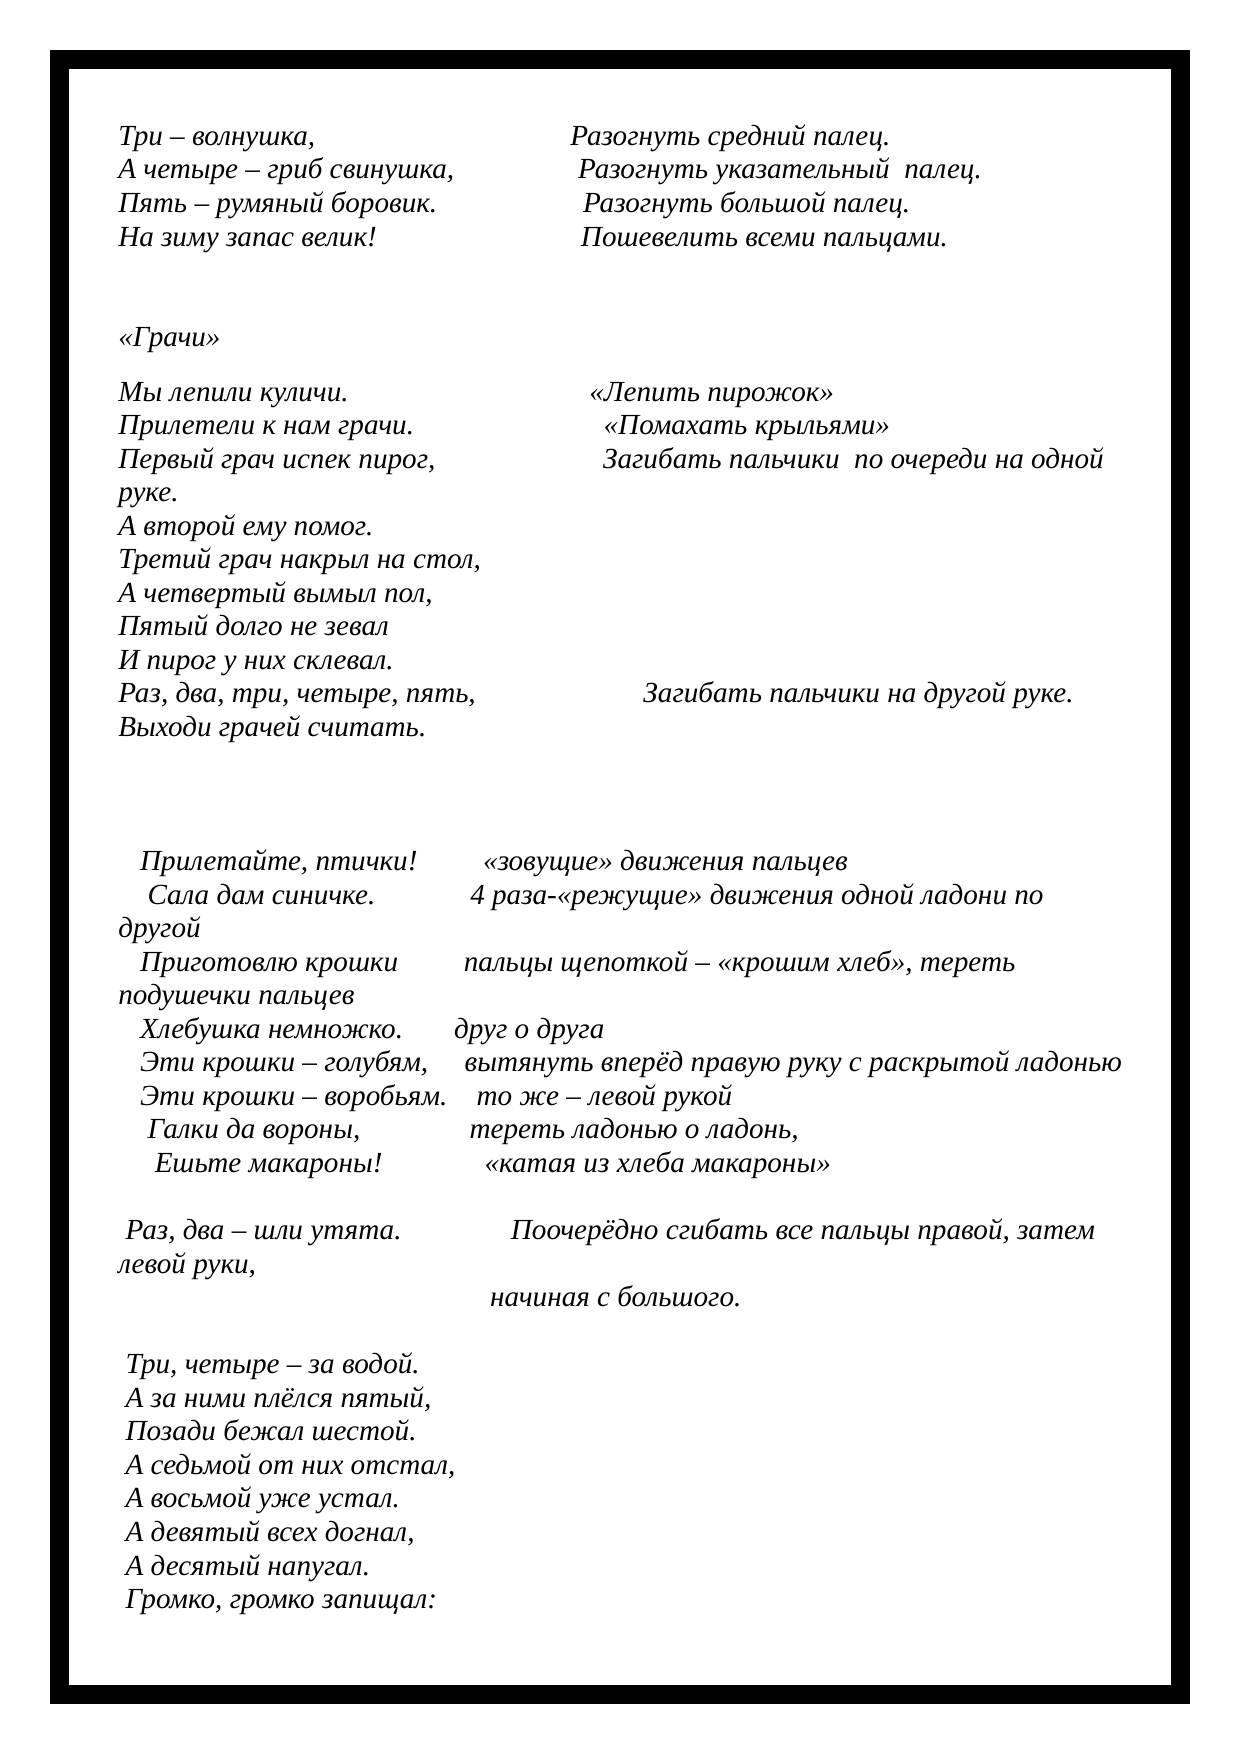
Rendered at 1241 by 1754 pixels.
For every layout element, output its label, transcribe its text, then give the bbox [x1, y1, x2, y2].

text А седьмой от них отстал, [118, 1447, 1134, 1481]
text Три, четыре – за водой. [118, 1346, 1134, 1380]
text И пирог у них склевал. [118, 642, 1134, 676]
text Позади бежал шестой. [118, 1413, 1134, 1447]
text Пятый долго не зевал [118, 608, 1134, 642]
text Первый грач испек пирог, Загибать пальчики по очереди на одной руке. [118, 441, 1134, 508]
text Третий грач накрыл на стол, [118, 541, 1134, 575]
text А четвертый вымыл пол, [118, 575, 1134, 608]
text Хлебушка немножко. друг о друга [118, 1011, 1134, 1044]
text Мы лепили куличи. «Лепить пирожок» [118, 374, 1134, 407]
text А второй ему помог. [118, 508, 1134, 541]
text На зиму запас велик! Пошевелить всеми пальцами. [118, 219, 1122, 252]
text «Грачи» [118, 319, 1134, 353]
text Ешьте макароны! «катая из хлеба макароны» [118, 1145, 1134, 1179]
text А девятый всех догнал, [118, 1514, 1134, 1548]
text А десятый напугал. [118, 1548, 1134, 1581]
text Три – волнушка, Разогнуть средний палец. [118, 118, 1122, 152]
text Сала дам синичке. 4 раза-«режущие» движения одной ладони по другой [118, 877, 1134, 944]
text Эти крошки – воробьям. то же – левой рукой [118, 1078, 1134, 1112]
text Громко, громко запищал: [118, 1581, 1134, 1615]
text А за ними плёлся пятый, [118, 1380, 1134, 1413]
text Выходи грачей считать. [118, 709, 1134, 743]
text А четыре – гриб свинушка, Разогнуть указательный палец. [118, 152, 1122, 185]
text Прилетайте, птички! «зовущие» движения пальцев [118, 843, 1134, 877]
text начиная с большого. [118, 1279, 1134, 1313]
text Галки да вороны, тереть ладонью о ладонь, [118, 1112, 1134, 1145]
text Пять – румяный боровик. Разогнуть большой палец. [118, 185, 1122, 219]
text Эти крошки – голубям, вытянуть вперёд правую руку с раскрытой ладонью [118, 1044, 1134, 1078]
text Прилетели к нам грачи. «Помахать крыльями» [118, 407, 1134, 441]
text Приготовлю крошки пальцы щепоткой – «крошим хлеб», тереть подушечки пальцев [118, 944, 1134, 1011]
text А восьмой уже устал. [118, 1481, 1134, 1514]
text Раз, два, три, четыре, пять, Загибать пальчики на другой руке. [118, 676, 1134, 709]
text Раз, два – шли утята. Поочерёдно сгибать все пальцы правой, затем левой руки, [118, 1212, 1134, 1279]
